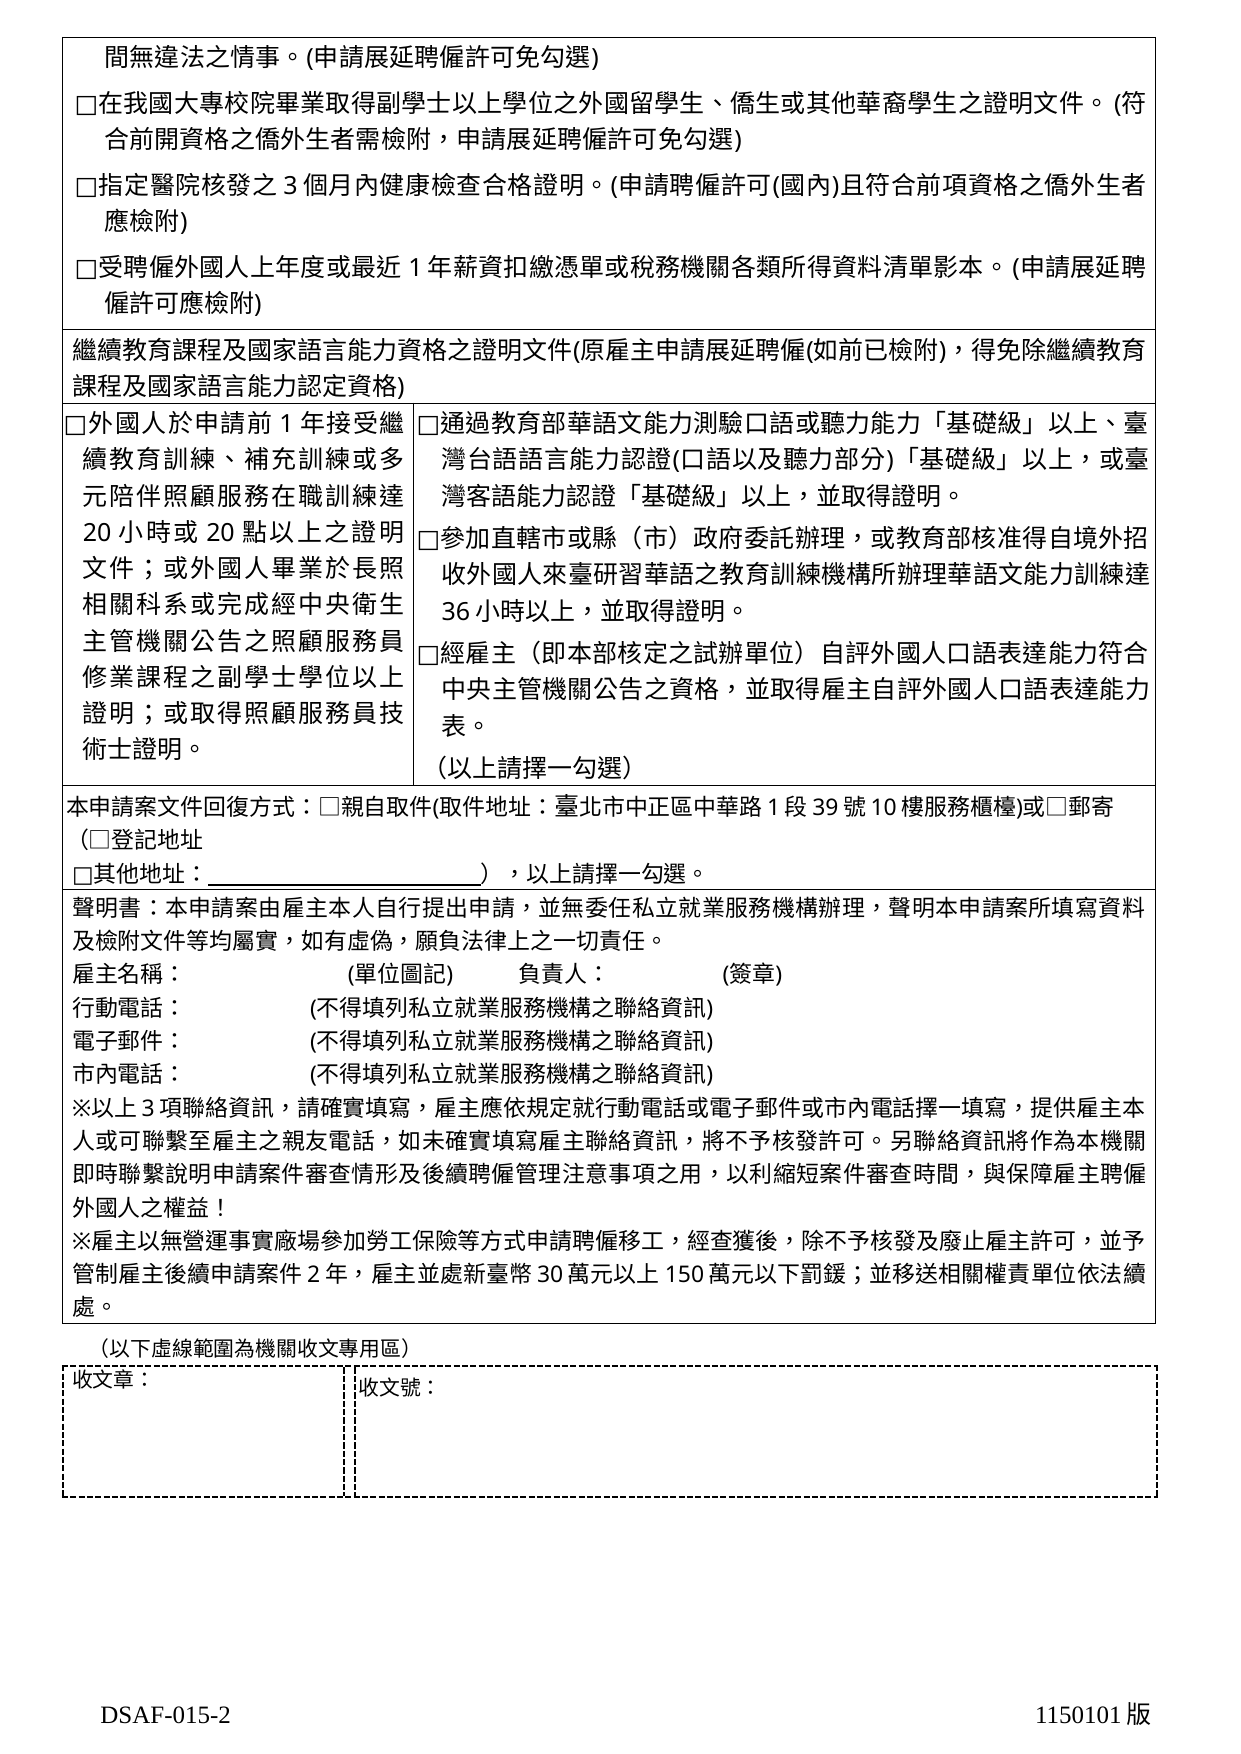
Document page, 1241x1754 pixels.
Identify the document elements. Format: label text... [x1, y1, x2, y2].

table_header 收文號： [355, 1365, 1157, 1496]
table_header 收文章： [63, 1365, 343, 1496]
table_cell 繼續教育課程及國家語言能力資格之證明文件(原雇主申請展延聘僱(如前已檢附)，得免除繼續教育課程及國家語言能力認定資格) [63, 330, 1155, 403]
table_cell 聲明書：本申請案由雇主本人自行提出申請，並無委任私立就業服務機構辦理，聲明本申請案所填寫資料及檢附文件等均屬實，如有虛偽，願負法律上之一切責任。 雇主名稱： (單位圖記) 負責人： (簽章) 行動電話： (不得填列私立就業服務機構之聯絡資訊) 電子郵件： (不得填列私立就業服務機構之聯絡資訊) 市內電話： (不得填列私立就業服務機構之聯絡資訊) ※以上3項聯絡資訊，請確實填寫，雇主應依規定就行動電話或電子郵件或市內電話擇一填寫，提供雇主本人或可聯繫至雇主之親友電話，如未確實填寫雇主聯絡資訊，將不予核發許可。另聯絡資訊將作為本機關即時聯繫說明申請案件審查情形及後續聘僱管理注意事項之用，以利縮短案件審查時間，與保障雇主聘僱外國人之權益！ ※雇主以無營運事實廠場參加勞工保險等方式申請聘僱移工，經查獲後，除不予核發及廢止雇主許可，並予管制雇主後續申請案件2年，雇主並處新臺幣30萬元以上150萬元以下罰鍰；並移送相關權責單位依法續處。 [63, 890, 1155, 1322]
table_cell □通過教育部華語文能力測驗口語或聽力能力「基礎級」以上、臺灣台語語言能力認證(口語以及聽力部分)「基礎級」以上，或臺灣客語能力認證「基礎級」以上，並取得證明。 □參加直轄市或縣（市）政府委託辦理，或教育部核准得自境外招收外國人來臺研習華語之教育訓練機構所辦理華語文能力訓練達36小時以上，並取得證明。 □經雇主（即本部核定之試辦單位）自評外國人口語表達能力符合中央主管機關公告之資格，並取得雇主自評外國人口語表達能力表。 （以上請擇一勾選） [414, 404, 1155, 785]
table_cell 本申請案文件回復方式：□親自取件(取件地址：臺北市中正區中華路1段39號10樓服務櫃檯)或□郵寄（□登記地址 □其他地址： ），以上請擇一勾選。 [63, 786, 1155, 889]
table_cell □外國人於申請前1年接受繼續教育訓練、補充訓練或多元陪伴照顧服務在職訓練達20小時或20點以上之證明文件；或外國人畢業於長照相關科系或完成經中央衛生主管機關公告之照顧服務員修業課程之副學士學位以上證明；或取得照顧服務員技術士證明。 [63, 404, 413, 785]
table_header [344, 1365, 355, 1496]
table_cell 間無違法之情事。(申請展延聘僱許可免勾選) □在我國大專校院畢業取得副學士以上學位之外國留學生、僑生或其他華裔學生之證明文件。(符合前開資格之僑外生者需檢附，申請展延聘僱許可免勾選) □指定醫院核發之3個月內健康檢查合格證明。(申請聘僱許可(國內)且符合前項資格之僑外生者應檢附) □受聘僱外國人上年度或最近1年薪資扣繳憑單或稅務機關各類所得資料清單影本。(申請展延聘僱許可應檢附) [63, 38, 1155, 329]
text （以下虛線範圍為機關收文專用區） [89, 1336, 1152, 1361]
